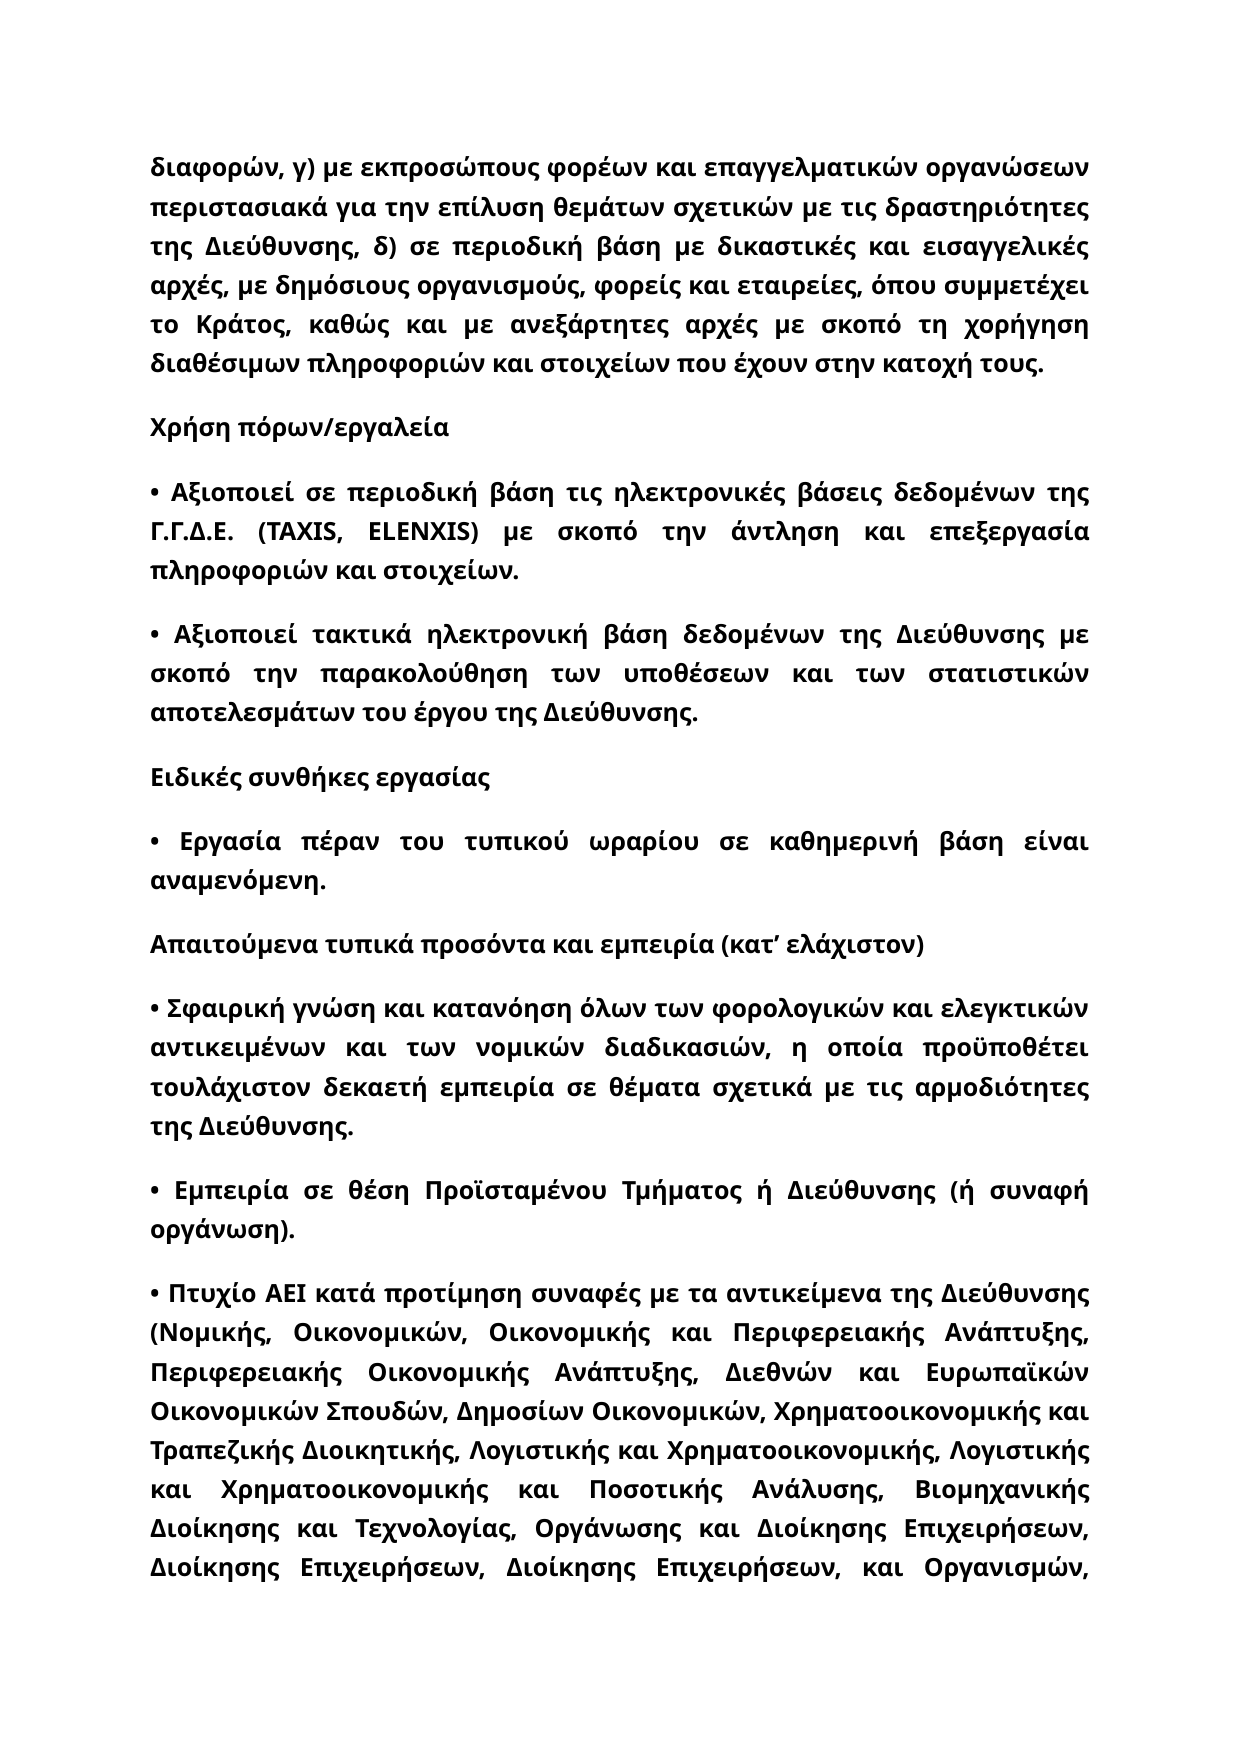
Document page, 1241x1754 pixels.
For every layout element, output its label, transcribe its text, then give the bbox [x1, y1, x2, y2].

text • Εμπειρία σε θέση Προϊσταμένου Τμήματος ή Διεύθυνσης (ή συναφή οργάνωση). [150, 1172, 1090, 1246]
text Απαιτούμενα τυπικά προσόντα και εμπειρία (κατ’ ελάχιστον) [150, 927, 1090, 961]
text • Αξιοποιεί τακτικά ηλεκτρονική βάση δεδομένων της Διεύθυνσης με σκοπό την παρακολούθηση των υποθέσεων και των στατιστικών αποτελεσμάτων του έργου της Διεύθυνσης. [150, 617, 1090, 729]
text • Αξιοποιεί σε περιοδική βάση τις ηλεκτρονικές βάσεις δεδομένων της Γ.Γ.Δ.Ε. (TAXIS, ELENXIS) με σκοπό την άντληση και επεξεργασία πληροφοριών και στοιχείων. [150, 474, 1090, 587]
text • Πτυχίο ΑΕΙ κατά προτίμηση συναφές με τα αντικείμενα της Διεύθυνσης (Νομικής, Οικονομικών, Οικονομικής και Περιφερειακής Ανάπτυξης, Περιφερειακής Οικονομικής Ανάπτυξης, Διεθνών και Ευρωπαϊκών Οικονομικών Σπουδών, Δημοσίων Οικονομικών, Χρηματοοικονομικής και Τραπεζικής Διοικητικής, Λογιστικής και Χρηματοοικονομικής, Λογιστικής και Χρηματοοικονομικής και Ποσοτικής Ανάλυσης, Βιομηχανικής Διοίκησης και Τεχνολογίας, Οργάνωσης και Διοίκησης Επιχειρήσεων, Διοίκησης Επιχειρήσεων, Διοίκησης Επιχειρήσεων, και Οργανισμών, [150, 1276, 1090, 1584]
text διαφορών, γ) με εκπροσώπους φορέων και επαγγελματικών οργανώσεων περιστασιακά για την επίλυση θεμάτων σχετικών με τις δραστηριότητες της Διεύθυνσης, δ) σε περιοδική βάση με δικαστικές και εισαγγελικές αρχές, με δημόσιους οργανισμούς, φορείς και εταιρείες, όπου συμμετέχει το Κράτος, καθώς και με ανεξάρτητες αρχές με σκοπό τη χορήγηση διαθέσιμων πληροφοριών και στοιχείων που έχουν στην κατοχή τους. [150, 150, 1090, 380]
text • Εργασία πέραν του τυπικού ωραρίου σε καθημερινή βάση είναι αναμενόμενη. [150, 823, 1090, 897]
text Ειδικές συνθήκες εργασίας [150, 759, 1090, 793]
text • Σφαιρική γνώση και κατανόηση όλων των φορολογικών και ελεγκτικών αντικειμένων και των νομικών διαδικασιών, η οποία προϋποθέτει τουλάχιστον δεκαετή εμπειρία σε θέματα σχετικά με τις αρμοδιότητες της Διεύθυνσης. [150, 991, 1090, 1142]
text Χρήση πόρων/εργαλεία [150, 410, 1090, 444]
